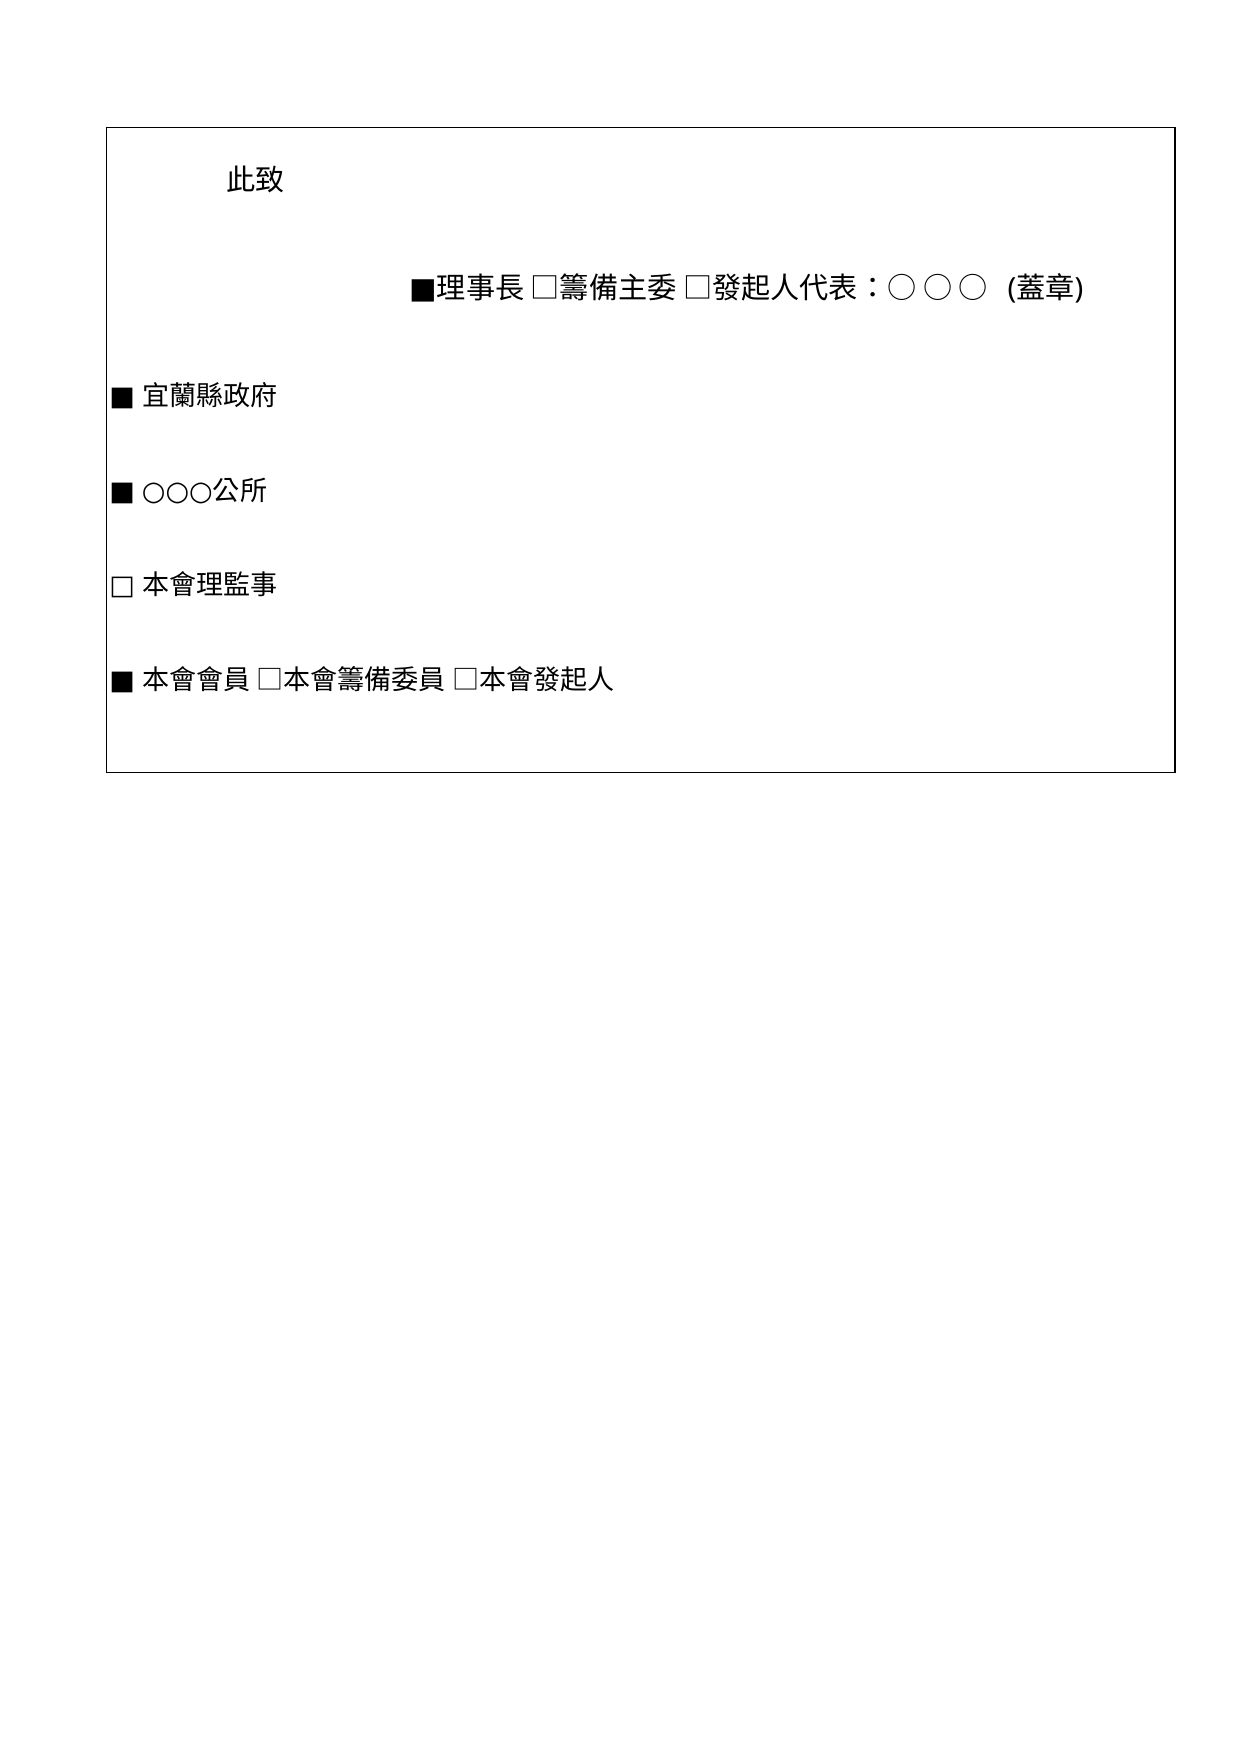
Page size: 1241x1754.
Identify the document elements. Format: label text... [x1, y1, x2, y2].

table_cell 此致 ■理事長 □籌備主委 □發起人代表：○ ○ ○ (蓋章) ■ 宜蘭縣政府 ■ ○○○公所 □ 本會理監事 ■ 本會會員 □本會籌備委員 □本會發起人 [107, 128, 1174, 772]
